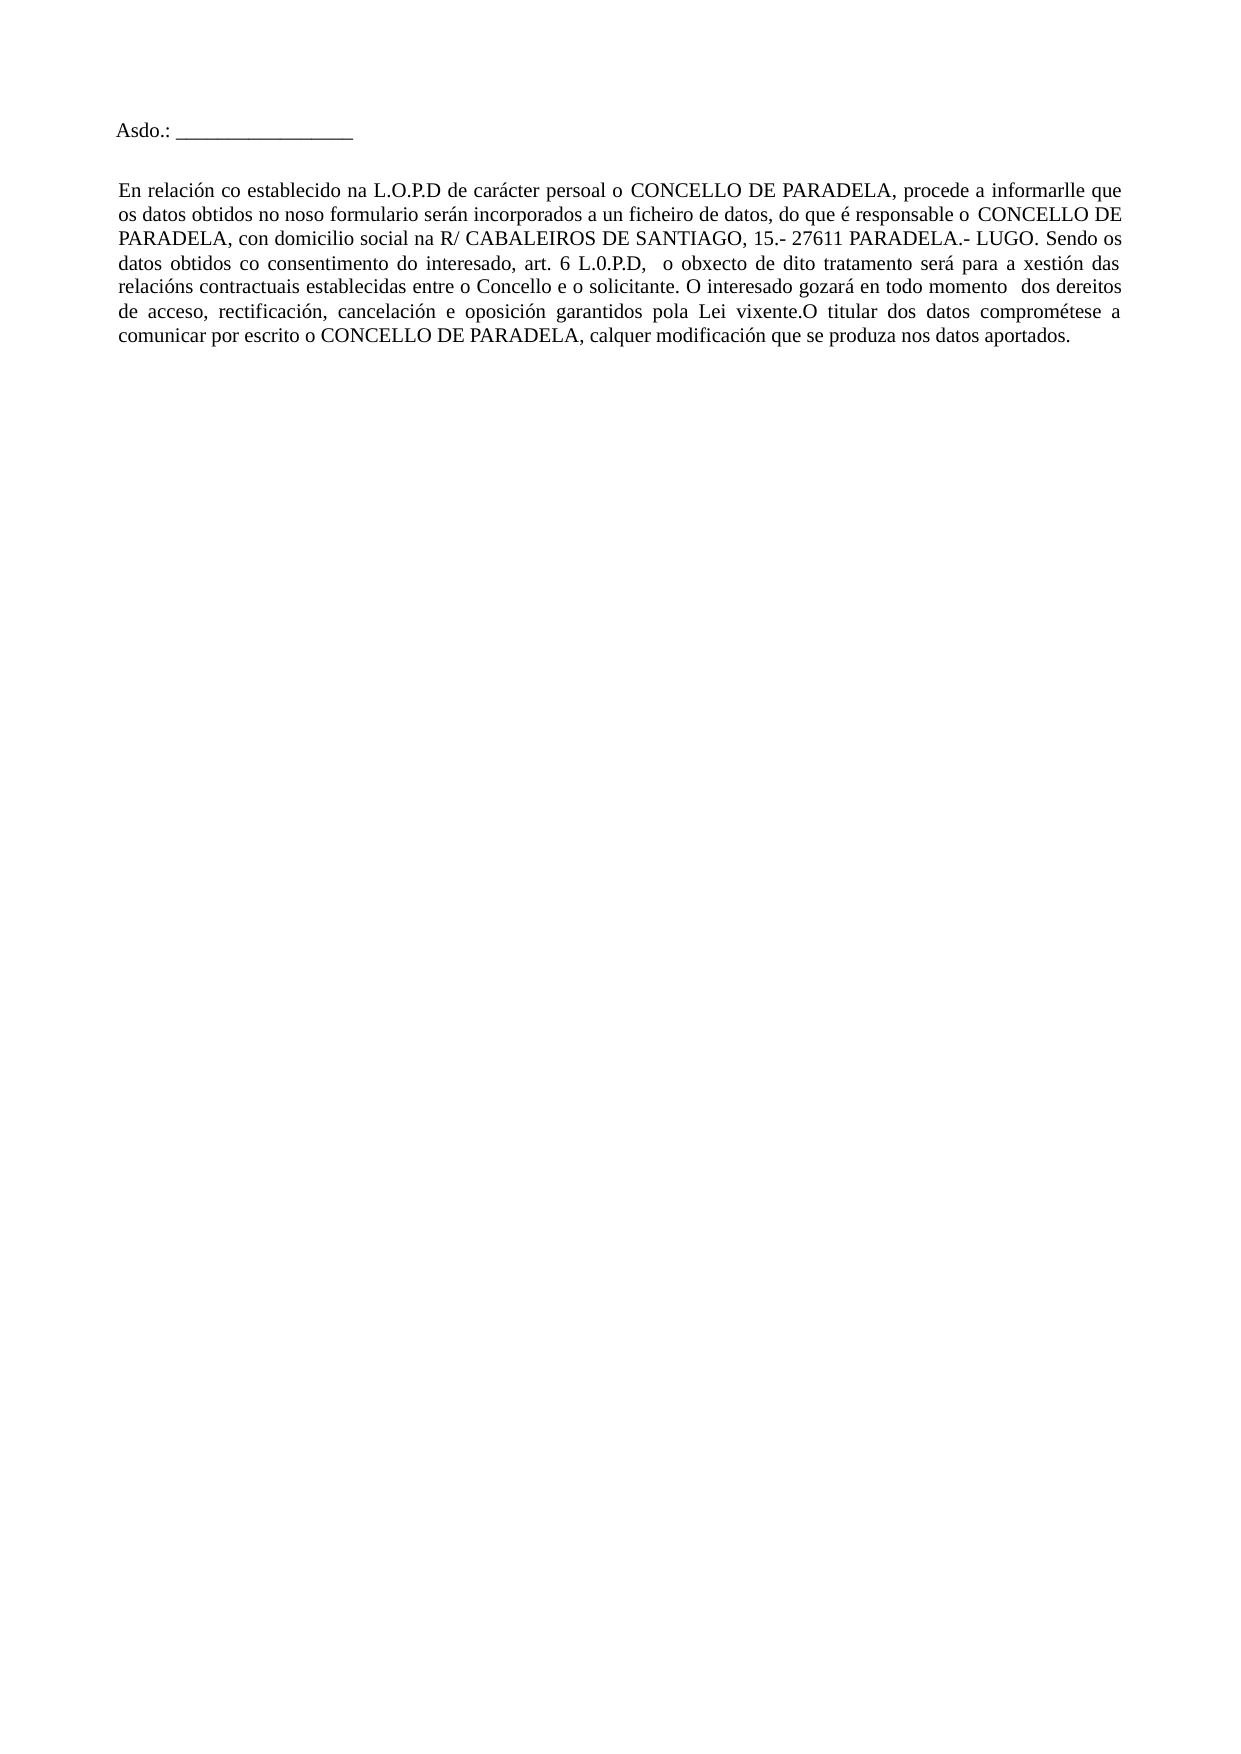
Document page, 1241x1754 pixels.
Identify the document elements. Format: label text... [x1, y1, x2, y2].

text Asdo.: _________________ [116, 118, 1122, 142]
text En relación co establecido na L.O.P.D de carácter persoal o CONCELLO DE PARADELA, procede a informarlle que os datos obtidos no noso formulario serán incorporados a un ficheiro de datos, do que é responsable o CONCELLO DE PARADELA, con domicilio social na R/ CABALEIROS DE SANTIAGO, 15.- 27611 PARADELA.- LUGO. Sendo os datos obtidos co consentimento do interesado, art. 6 L.0.P.D, o obxecto de dito tratamento será para a xestión das relacións contractuais establecidas entre o Concello e o solicitante. O interesado gozará en todo momento dos dereitos de acceso, rectificación, cancelación e oposición garantidos pola Lei vixente.O titular dos datos comprométese a comunicar por escrito o CONCELLO DE PARADELA, calquer modificación que se produza nos datos aportados. [118, 178, 1122, 347]
